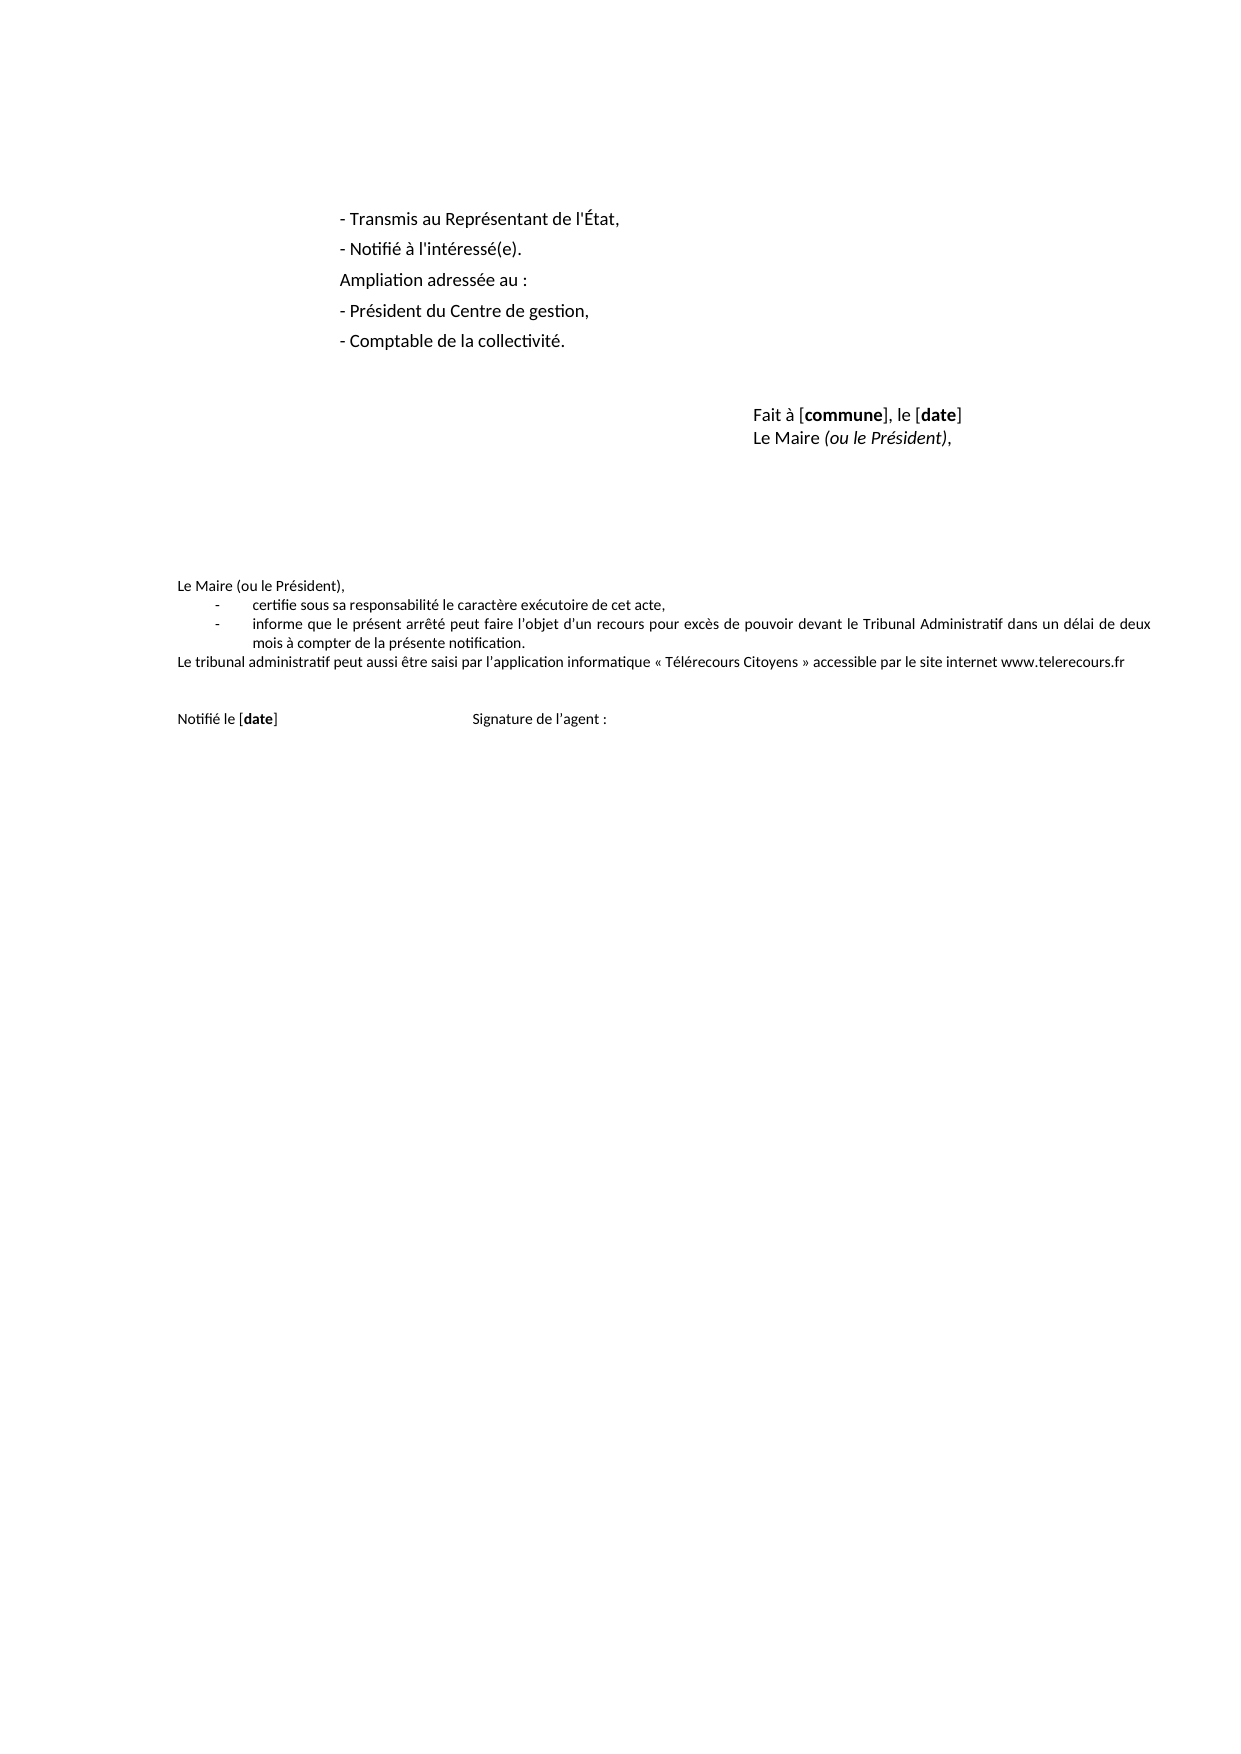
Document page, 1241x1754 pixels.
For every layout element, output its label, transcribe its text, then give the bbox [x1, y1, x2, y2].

text Fait à [commune], le [date] [753, 403, 1152, 426]
list certifie sous sa responsabilité le caractère exécutoire de cet acte, [215, 595, 1152, 614]
text Le Maire (ou le Président), [753, 426, 1152, 449]
text Notifié le [date] Signature de l’agent : [177, 709, 1152, 729]
table_cell - Transmis au Représentant de l'État, - Notifié à l'intéressé(e). Ampliation adressée au : - Président du Centre de gestion, - Comptable de la collectivité. [332, 207, 1122, 391]
text Le Maire (ou le Président), [177, 576, 1152, 595]
table_cell [177, 207, 332, 391]
list informe que le présent arrêté peut faire l’objet d’un recours pour excès de pouvoir devant le Tribunal Administratif dans un délai de deux mois à compter de la présente notification. [215, 614, 1152, 652]
text Le tribunal administratif peut aussi être saisi par l’application informatique « Télérecours Citoyens » accessible par le site internet www.telerecours.fr [177, 652, 1152, 671]
